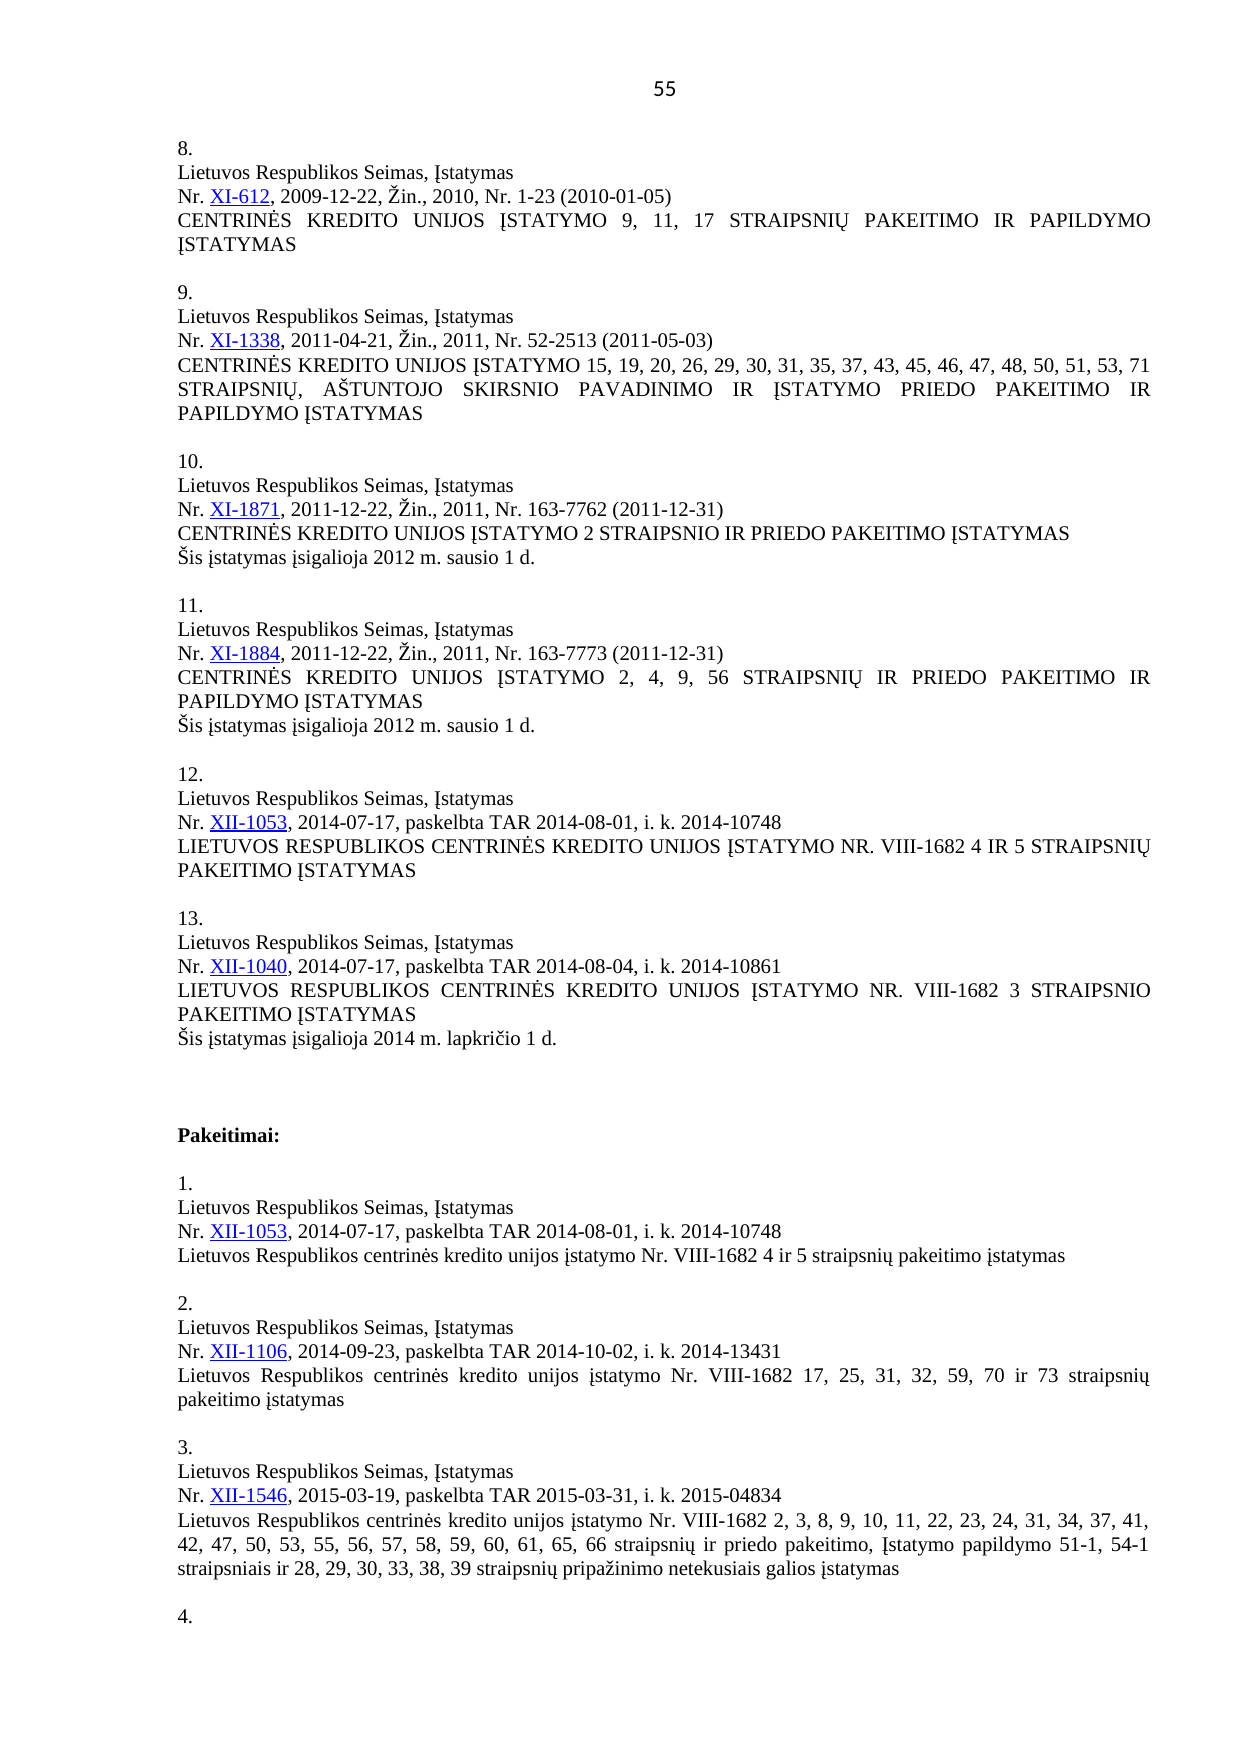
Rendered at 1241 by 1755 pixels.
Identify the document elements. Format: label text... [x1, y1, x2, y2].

text 10. [177, 449, 1152, 473]
text Lietuvos Respublikos Seimas, Įstatymas [177, 617, 1152, 641]
text CENTRINĖS KREDITO UNIJOS ĮSTATYMO 2 STRAIPSNIO IR PRIEDO PAKEITIMO ĮSTATYMAS [177, 521, 1152, 545]
text Šis įstatymas įsigalioja 2012 m. sausio 1 d. [177, 713, 1152, 737]
text 3. [177, 1435, 1152, 1459]
text Lietuvos Respublikos Seimas, Įstatymas [177, 930, 1152, 954]
text 11. [177, 593, 1152, 617]
text Lietuvos Respublikos centrinės kredito unijos įstatymo Nr. VIII-1682 2, 3, 8, 9, 10, 11, 22, 23, 24, 31, 34, 37, 41, 42, 47, 50, 53, 55, 56, 57, 58, 59, 60, 61, 65, 66 straipsnių ir priedo pakeitimo, Įstatymo papildymo 51-1, 54-1 straipsniais ir 28, 29, 30, 33, 38, 39 straipsnių pripažinimo netekusiais galios įstatymas [177, 1507, 1152, 1580]
text CENTRINĖS KREDITO UNIJOS ĮSTATYMO 15, 19, 20, 26, 29, 30, 31, 35, 37, 43, 45, 46, 47, 48, 50, 51, 53, 71 STRAIPSNIŲ, AŠTUNTOJO SKIRSNIO PAVADINIMO IR ĮSTATYMO PRIEDO PAKEITIMO IR PAPILDYMO ĮSTATYMAS [177, 352, 1152, 425]
text Nr. XI-1338, 2011-04-21, Žin., 2011, Nr. 52-2513 (2011-05-03) [177, 328, 1152, 352]
text Šis įstatymas įsigalioja 2014 m. lapkričio 1 d. [177, 1026, 1152, 1050]
text CENTRINĖS KREDITO UNIJOS ĮSTATYMO 9, 11, 17 STRAIPSNIŲ PAKEITIMO IR PAPILDYMO ĮSTATYMAS [177, 208, 1152, 256]
text Nr. XII-1106, 2014-09-23, paskelbta TAR 2014-10-02, i. k. 2014-13431 [177, 1339, 1152, 1363]
text 8. [177, 136, 1152, 160]
text 2. [177, 1291, 1152, 1315]
text Nr. XII-1053, 2014-07-17, paskelbta TAR 2014-08-01, i. k. 2014-10748 [177, 810, 1152, 834]
text Nr. XII-1040, 2014-07-17, paskelbta TAR 2014-08-04, i. k. 2014-10861 [177, 954, 1152, 978]
text LIETUVOS RESPUBLIKOS CENTRINĖS KREDITO UNIJOS ĮSTATYMO NR. VIII-1682 3 STRAIPSNIO PAKEITIMO ĮSTATYMAS [177, 978, 1152, 1026]
text Lietuvos Respublikos centrinės kredito unijos įstatymo Nr. VIII-1682 17, 25, 31, 32, 59, 70 ir 73 straipsnių pakeitimo įstatymas [177, 1363, 1152, 1411]
text 12. [177, 762, 1152, 786]
text Lietuvos Respublikos Seimas, Įstatymas [177, 1315, 1152, 1339]
text Lietuvos Respublikos Seimas, Įstatymas [177, 786, 1152, 810]
text Pakeitimai: [177, 1122, 1152, 1147]
text Nr. XI-612, 2009-12-22, Žin., 2010, Nr. 1-23 (2010-01-05) [177, 184, 1152, 208]
text 1. [177, 1171, 1152, 1195]
text 13. [177, 906, 1152, 930]
text Lietuvos Respublikos Seimas, Įstatymas [177, 160, 1152, 184]
text LIETUVOS RESPUBLIKOS CENTRINĖS KREDITO UNIJOS ĮSTATYMO NR. VIII-1682 4 IR 5 STRAIPSNIŲ PAKEITIMO ĮSTATYMAS [177, 834, 1152, 882]
text Šis įstatymas įsigalioja 2012 m. sausio 1 d. [177, 545, 1152, 569]
text Nr. XI-1871, 2011-12-22, Žin., 2011, Nr. 163-7762 (2011-12-31) [177, 497, 1152, 521]
text Lietuvos Respublikos Seimas, Įstatymas [177, 1195, 1152, 1219]
text Nr. XII-1546, 2015-03-19, paskelbta TAR 2015-03-31, i. k. 2015-04834 [177, 1483, 1152, 1507]
text Lietuvos Respublikos Seimas, Įstatymas [177, 1459, 1152, 1483]
text Lietuvos Respublikos Seimas, Įstatymas [177, 304, 1152, 328]
text 4. [177, 1604, 1152, 1628]
text Lietuvos Respublikos Seimas, Įstatymas [177, 473, 1152, 497]
text 9. [177, 280, 1152, 304]
text CENTRINĖS KREDITO UNIJOS ĮSTATYMO 2, 4, 9, 56 STRAIPSNIŲ IR PRIEDO PAKEITIMO IR PAPILDYMO ĮSTATYMAS [177, 665, 1152, 713]
text Nr. XI-1884, 2011-12-22, Žin., 2011, Nr. 163-7773 (2011-12-31) [177, 641, 1152, 665]
text Nr. XII-1053, 2014-07-17, paskelbta TAR 2014-08-01, i. k. 2014-10748 [177, 1219, 1152, 1243]
text Lietuvos Respublikos centrinės kredito unijos įstatymo Nr. VIII-1682 4 ir 5 straipsnių pakeitimo įstatymas [177, 1243, 1152, 1267]
